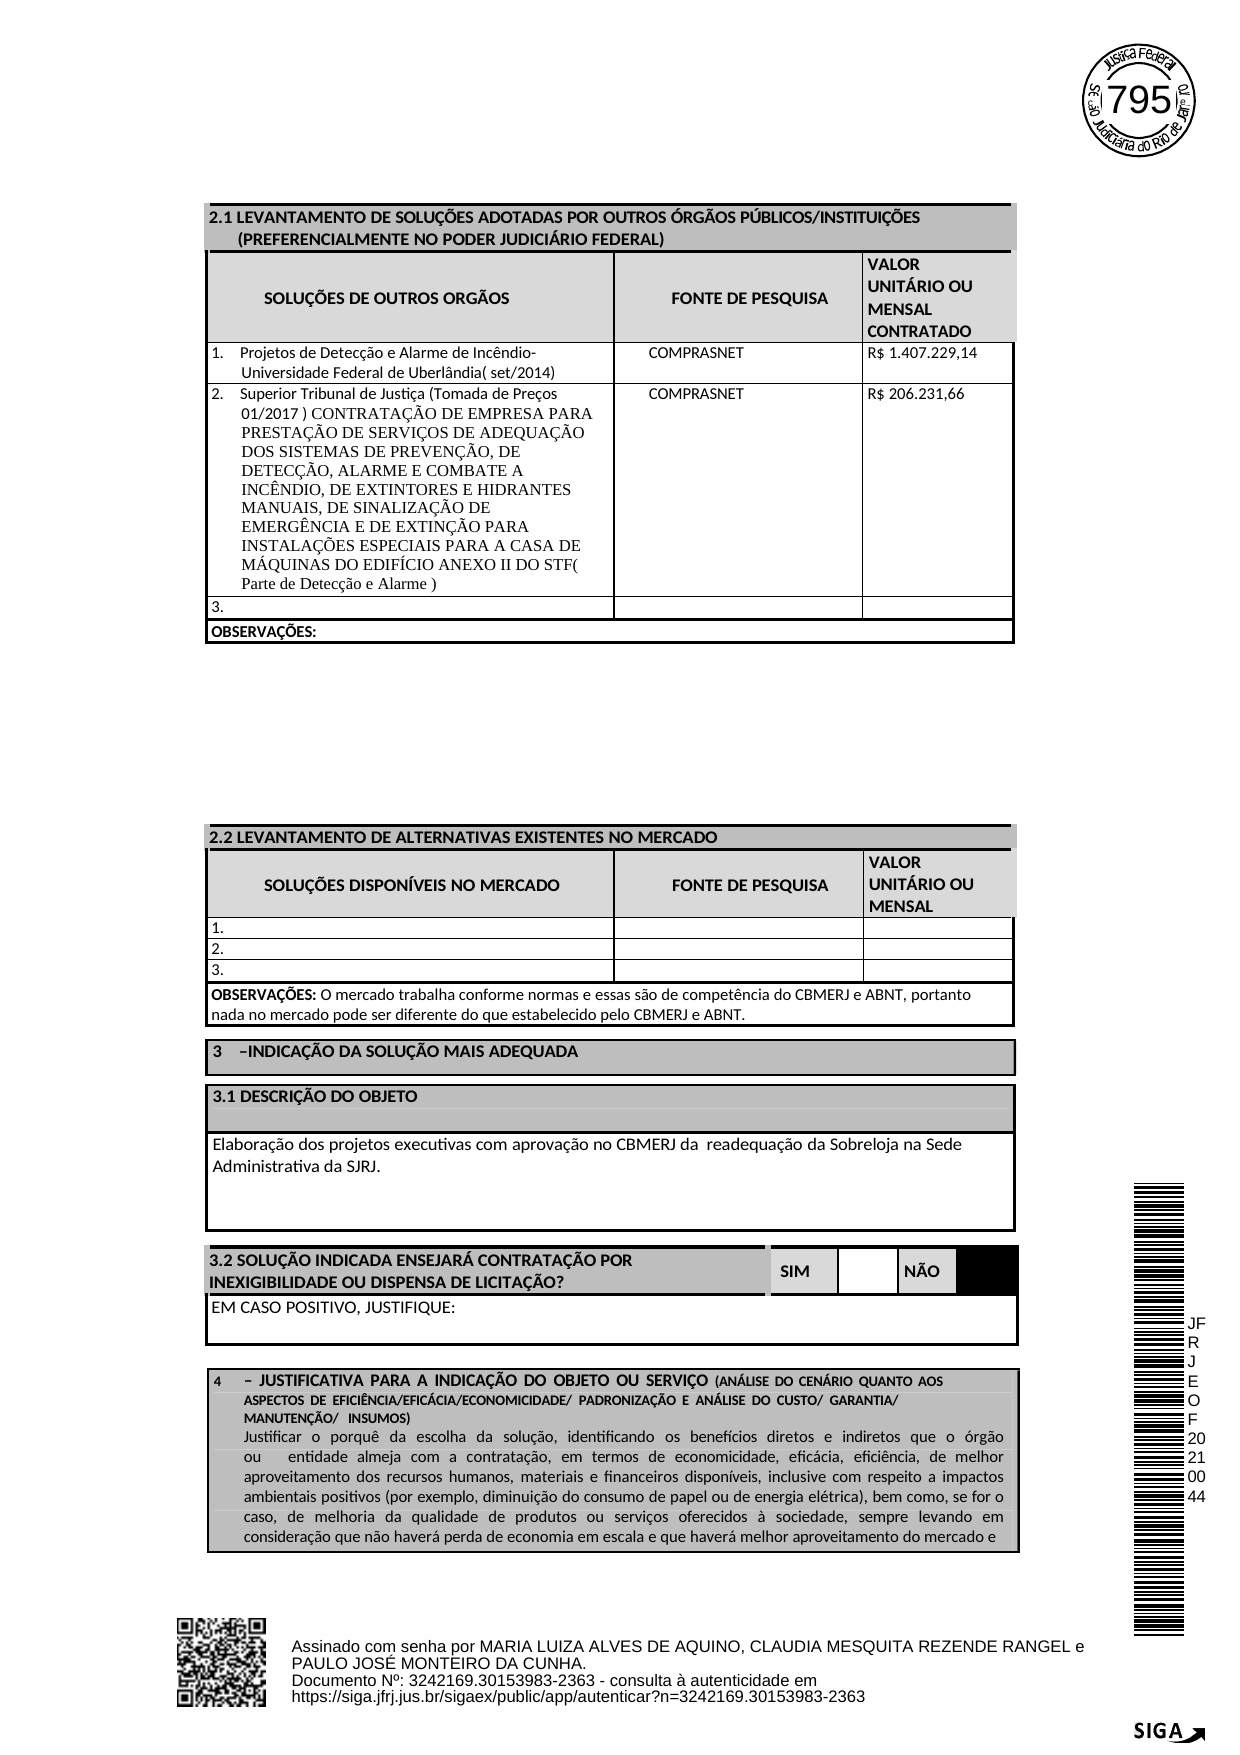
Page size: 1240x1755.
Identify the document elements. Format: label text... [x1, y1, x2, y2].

table_header 2.2 LEVANTAMENTO DE ALTERNATIVAS EXISTENTES NO MERCADO [210, 827, 1011, 848]
text JFRJEOF202100447V04 [1187, 1314, 1206, 1504]
table_cell FONTE DE PESQUISA [615, 851, 863, 917]
table_header 2.1 LEVANTAMENTO DE SOLUÇÕES ADOTADAS POR OUTROS ÓRGÃOS PÚBLICOS/INSTITUIÇÕES (PREFERENCIALMENTE NO PODER JUDICIÁRIO FEDERAL) [210, 206, 1011, 250]
table_cell [863, 597, 1012, 618]
table_cell [615, 597, 862, 618]
table_cell [615, 918, 863, 938]
table_cell COMPRASNET [615, 343, 862, 383]
table_cell VALOR UNITÁRIO OU MENSAL CONTRATADO [863, 253, 1011, 342]
table_cell 3. [208, 597, 613, 618]
table_cell [615, 960, 863, 981]
table_cell SOLUÇÕES DE OUTROS ORGÃOS [208, 253, 613, 342]
table_cell EM CASO POSITIVO, JUSTIFIQUE: [208, 1296, 1016, 1343]
table_cell OBSERVAÇÕES: O mercado trabalha conforme normas e essas são de competência do CBMERJ e ABNT, portanto nada no mercado pode ser diferente do que estabelecido pelo CBMERJ e ABNT. [208, 984, 1012, 1024]
table_cell R$ 206.231,66 [863, 384, 1012, 596]
text e [1180, 96, 1192, 105]
table_header 3.2 SOLUÇÃO INDICADA ENSEJARÁ CONTRATAÇÃO POR INEXIGIBILIDADE OU DISPENSA DE LICITAÇÃO? [210, 1249, 765, 1293]
table_cell [864, 939, 1012, 959]
table_cell 2. [208, 939, 613, 959]
table_cell [615, 939, 863, 959]
table_header SIM [771, 1249, 837, 1293]
table_cell OBSERVAÇÕES: [208, 621, 1012, 641]
table_cell 1. Projetos de Detecção e Alarme de Incêndio- Universidade Federal de Uberlândia( set/2014) [208, 343, 613, 383]
table_cell FONTE DE PESQUISA [615, 253, 862, 342]
table_cell SOLUÇÕES DISPONÍVEIS NO MERCADO [208, 851, 613, 917]
table_cell 2. Superior Tribunal de Justiça (Tomada de Preços 01/2017 ) CONTRATAÇÃO DE EMPRESA PARA PRESTAÇÃO DE SERVIÇOS DE ADEQUAÇÃO DOS SISTEMAS DE PREVENÇÃO, DE DETECÇÃO, ALARME E COMBATE A INCÊNDIO, DE EXTINTORES E HIDRANTES MANUAIS, DE SINALIZAÇÃO DE EMERGÊNCIA E DE EXTINÇÃO PARA INSTALAÇÕES ESPECIAIS PARA A CASA DE MÁQUINAS DO EDIFÍCIO ANEXO II DO STF( Parte de Detecção e Alarme ) [208, 384, 613, 596]
table_header NÃO [899, 1249, 956, 1293]
table_header [958, 1249, 1016, 1293]
table_cell 1. [208, 918, 613, 938]
table_cell 3. [208, 960, 613, 981]
table_cell VALOR UNITÁRIO OU MENSAL [864, 851, 1011, 917]
table_cell [864, 960, 1012, 981]
table_cell R$ 1.407.229,14 [863, 343, 1012, 383]
table_header [839, 1249, 897, 1293]
table_cell [864, 918, 1012, 938]
text ç [1088, 97, 1100, 106]
table_cell COMPRASNET [615, 384, 862, 596]
